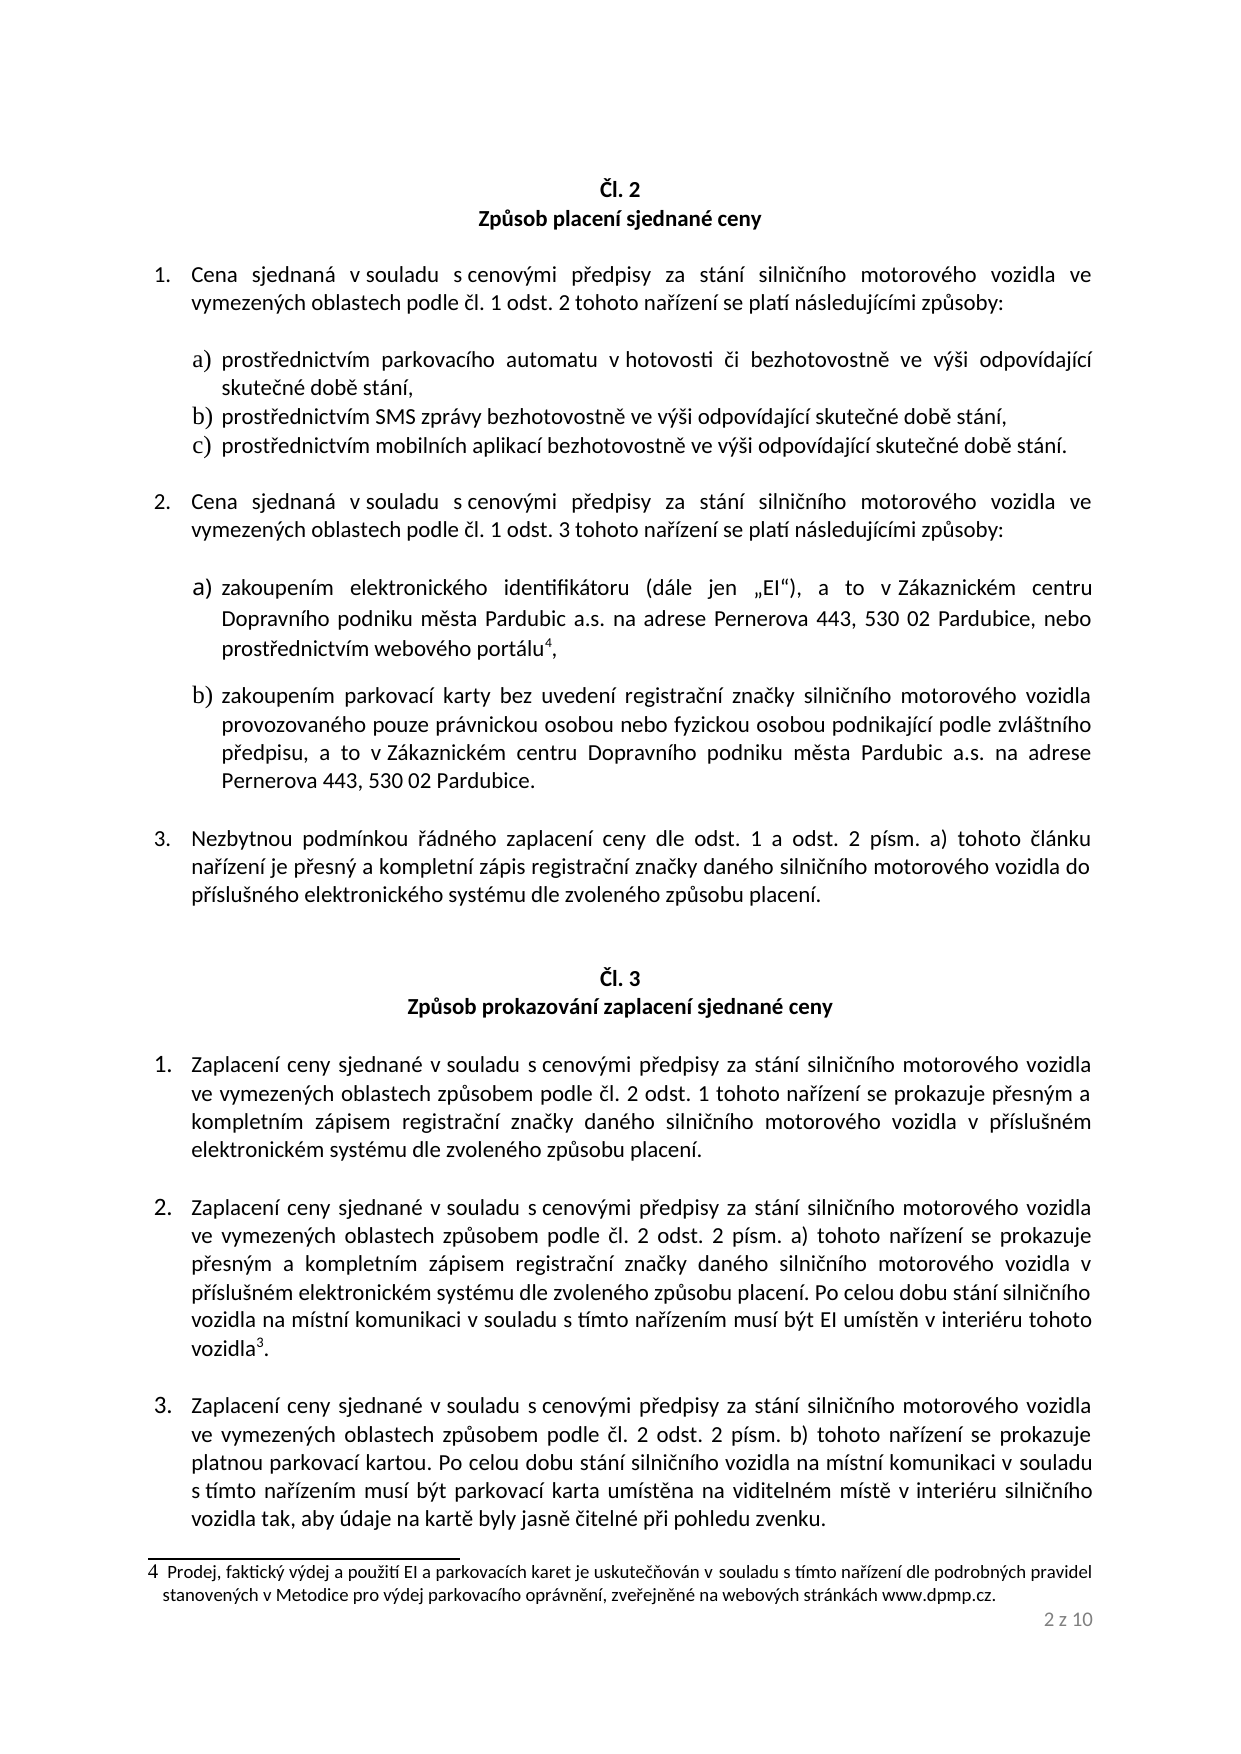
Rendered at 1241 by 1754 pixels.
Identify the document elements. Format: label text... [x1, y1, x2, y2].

text Způsob prokazování zaplacení sjednané ceny [148, 992, 1093, 1020]
list Cena sjednaná v souladu s cenovými předpisy za stání silničního motorového vozidla ve vymezených oblastech podle čl. 1 odst. 3 tohoto nařízení se platí následujícími způsoby: [153, 487, 1093, 543]
list prostřednictvím parkovacího automatu v hotovosti či bezhotovostně ve výši odpovídající skutečné době stání, [192, 344, 1093, 401]
list Zaplacení ceny sjednané v souladu s cenovými předpisy za stání silničního motorového vozidla ve vymezených oblastech způsobem podle čl. 2 odst. 1 tohoto nařízení se prokazuje přesným a kompletním zápisem registrační značky daného silničního motorového vozidla v příslušném elektronickém systému dle zvoleného způsobu placení. [153, 1048, 1093, 1163]
text Způsob placení sjednané ceny [148, 204, 1093, 232]
list Cena sjednaná v souladu s cenovými předpisy za stání silničního motorového vozidla ve vymezených oblastech podle čl. 1 odst. 2 tohoto nařízení se platí následujícími způsoby: [153, 260, 1093, 316]
list prostřednictvím SMS zprávy bezhotovostně ve výši odpovídající skutečné době stání, [192, 401, 1093, 430]
list zakoupením parkovací karty bez uvedení registrační značky silničního motorového vozidla provozovaného pouze právnickou osobou nebo fyzickou osobou podnikající podle zvláštního předpisu, a to v Zákaznickém centru Dopravního podniku města Pardubic a.s. na adrese Pernerova 443, 530 02 Pardubice. [192, 681, 1093, 794]
list Zaplacení ceny sjednané v souladu s cenovými předpisy za stání silničního motorového vozidla ve vymezených oblastech způsobem podle čl. 2 odst. 2 písm. b) tohoto nařízení se prokazuje platnou parkovací kartou. Po celou dobu stání silničního vozidla na místní komunikaci v souladu s tímto nařízením musí být parkovací karta umístěna na viditelném místě v interiéru silničního vozidla tak, aby údaje na kartě byly jasně čitelné při pohledu zvenku. [153, 1390, 1093, 1532]
text Čl. 3 [148, 964, 1093, 992]
list Nezbytnou podmínkou řádného zaplacení ceny dle odst. 1 a odst. 2 písm. a) tohoto článku nařízení je přesný a kompletní zápis registrační značky daného silničního motorového vozidla do příslušného elektronického systému dle zvoleného způsobu placení. [153, 824, 1093, 908]
list zakoupením elektronického identifikátoru (dále jen „EI“), a to v Zákaznickém centru Dopravního podniku města Pardubic a.s. na adrese Pernerova 443, 530 02 Pardubice, nebo prostřednictvím webového portálu, [192, 571, 1093, 662]
list prostřednictvím mobilních aplikací bezhotovostně ve výši odpovídající skutečné době stání. [192, 430, 1093, 459]
text Čl. 2 [148, 176, 1093, 204]
list Zaplacení ceny sjednané v souladu s cenovými předpisy za stání silničního motorového vozidla ve vymezených oblastech způsobem podle čl. 2 odst. 2 písm. a) tohoto nařízení se prokazuje přesným a kompletním zápisem registrační značky daného silničního motorového vozidla v příslušném elektronickém systému dle zvoleného způsobu placení. Po celou dobu stání silničního vozidla na místní komunikaci v souladu s tímto nařízením musí být EI umístěn v interiéru tohoto vozidla3. [153, 1191, 1093, 1362]
list Prodej, faktický výdej a použití EI a parkovacích karet je uskutečňován v souladu s tímto nařízení dle podrobných pravidel stanovených v Metodice pro výdej parkovacího oprávnění, zveřejněné na webových stránkách www.dpmp.cz. [148, 1559, 1093, 1606]
